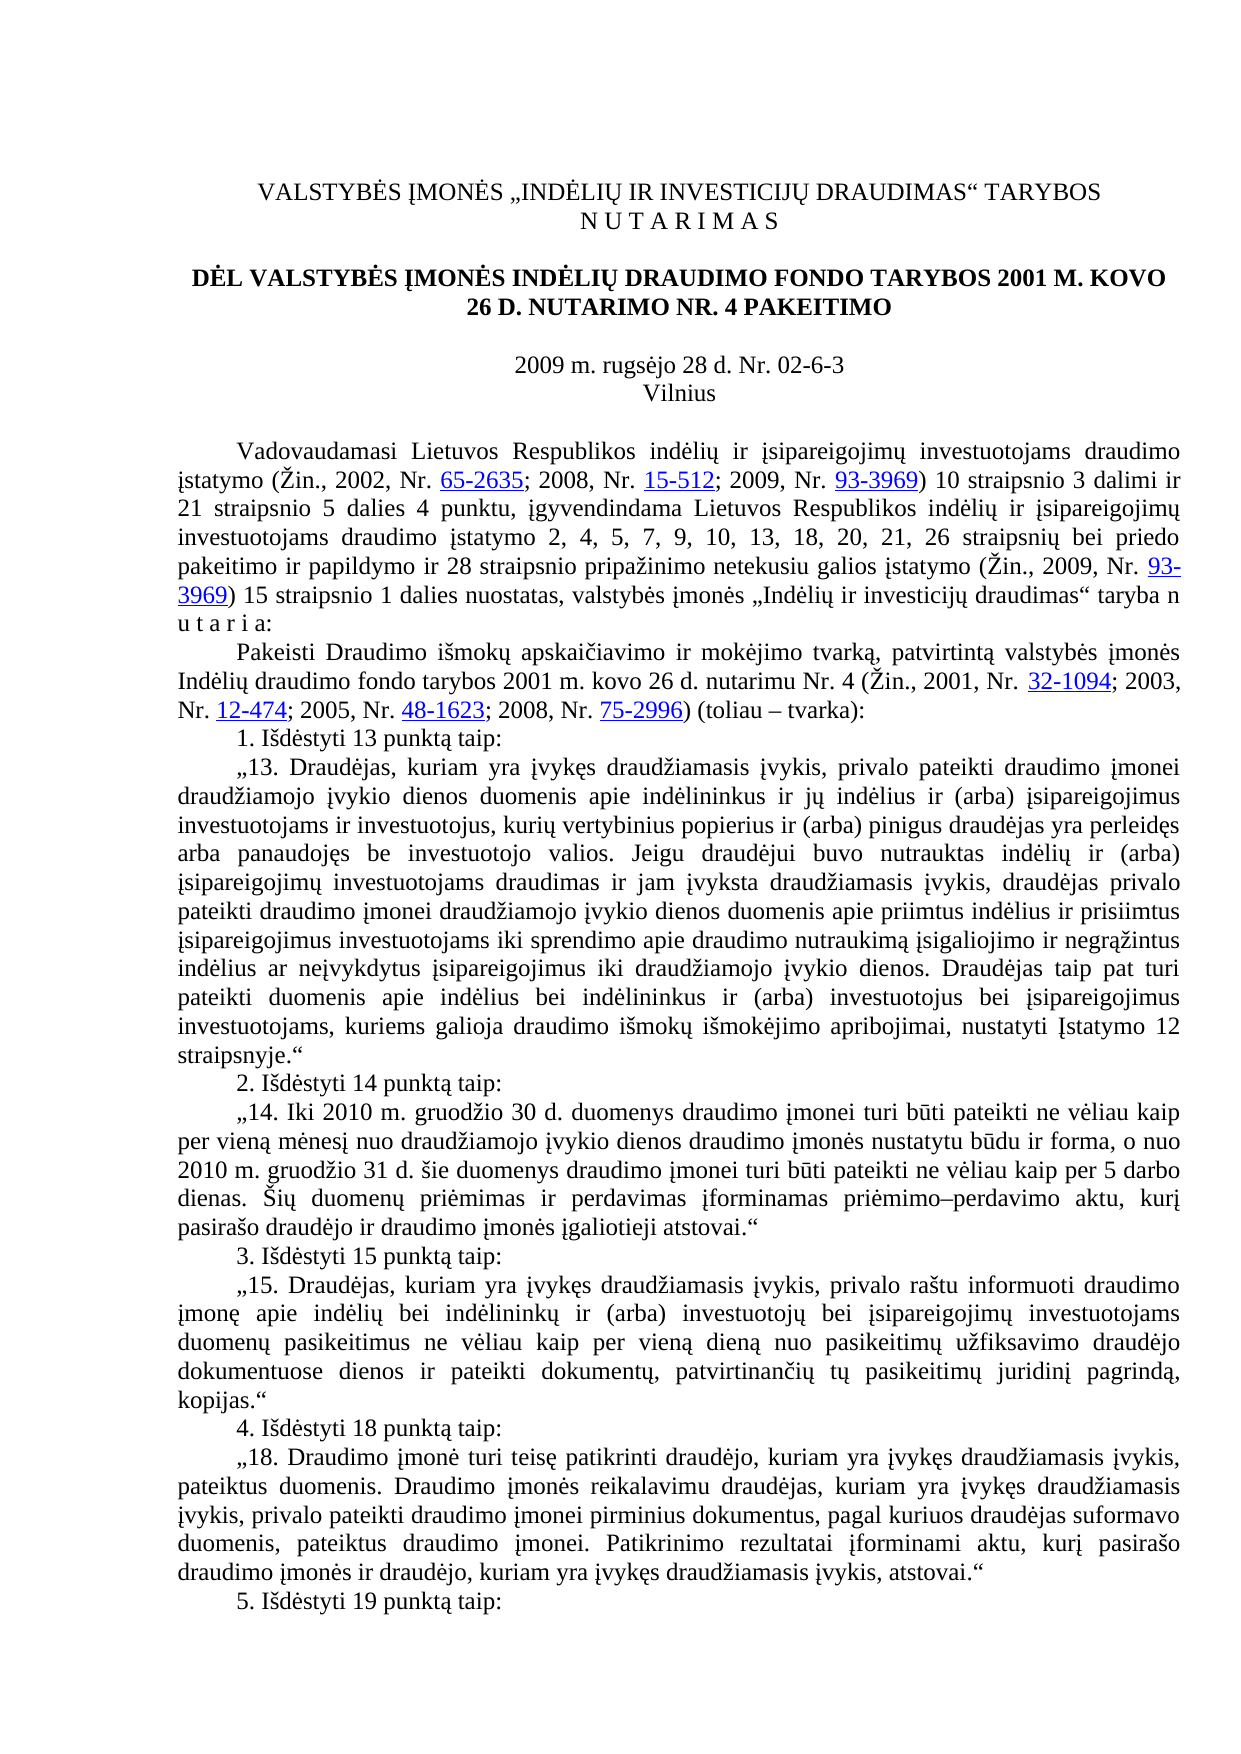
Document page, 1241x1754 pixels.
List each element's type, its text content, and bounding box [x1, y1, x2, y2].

text Pakeisti Draudimo išmokų apskaičiavimo ir mokėjimo tvarką, patvirtintą valstybės įmonės Indėlių draudimo fondo tarybos 2001 m. kovo 26 d. nutarimu Nr. 4 (Žin., 2001, Nr. 32-1094; 2003, Nr. 12-474; 2005, Nr. 48-1623; 2008, Nr. 75-2996) (toliau – tvarka): [177, 637, 1181, 723]
text 2. Išdėstyti 14 punktą taip: [177, 1068, 1181, 1097]
text N U T A R I M A S [177, 206, 1181, 235]
text „15. Draudėjas, kuriam yra įvykęs draudžiamasis įvykis, privalo raštu informuoti draudimo įmonę apie indėlių bei indėlininkų ir (arba) investuotojų bei įsipareigojimų investuotojams duomenų pasikeitimus ne vėliau kaip per vieną dieną nuo pasikeitimų užfiksavimo draudėjo dokumentuose dienos ir pateikti dokumentų, patvirtinančių tų pasikeitimų juridinį pagrindą, kopijas.“ [177, 1270, 1181, 1413]
text DĖL VALSTYBĖS ĮMONĖS INDĖLIŲ DRAUDIMO FONDO TARYBOS 2001 M. KOVO 26 D. NUTARIMO Nr. 4 PAKEITIMO [177, 263, 1181, 321]
text 2009 m. rugsėjo 28 d. Nr. 02-6-3 [177, 350, 1181, 378]
text „13. Draudėjas, kuriam yra įvykęs draudžiamasis įvykis, privalo pateikti draudimo įmonei draudžiamojo įvykio dienos duomenis apie indėlininkus ir jų indėlius ir (arba) įsipareigojimus investuotojams ir investuotojus, kurių vertybinius popierius ir (arba) pinigus draudėjas yra perleidęs arba panaudojęs be investuotojo valios. Jeigu draudėjui buvo nutrauktas indėlių ir (arba) įsipareigojimų investuotojams draudimas ir jam įvyksta draudžiamasis įvykis, draudėjas privalo pateikti draudimo įmonei draudžiamojo įvykio dienos duomenis apie priimtus indėlius ir prisiimtus įsipareigojimus investuotojams iki sprendimo apie draudimo nutraukimą įsigaliojimo ir negrąžintus indėlius ar neįvykdytus įsipareigojimus iki draudžiamojo įvykio dienos. Draudėjas taip pat turi pateikti duomenis apie indėlius bei indėlininkus ir (arba) investuotojus bei įsipareigojimus investuotojams, kuriems galioja draudimo išmokų išmokėjimo apribojimai, nustatyti Įstatymo 12 straipsnyje.“ [177, 752, 1181, 1068]
text Vadovaudamasi Lietuvos Respublikos indėlių ir įsipareigojimų investuotojams draudimo įstatymo (Žin., 2002, Nr. 65-2635; 2008, Nr. 15-512; 2009, Nr. 93-3969) 10 straipsnio 3 dalimi ir 21 straipsnio 5 dalies 4 punktu, įgyvendindama Lietuvos Respublikos indėlių ir įsipareigojimų investuotojams draudimo įstatymo 2, 4, 5, 7, 9, 10, 13, 18, 20, 21, 26 straipsnių bei priedo pakeitimo ir papildymo ir 28 straipsnio pripažinimo netekusiu galios įstatymo (Žin., 2009, Nr. 93-3969) 15 straipsnio 1 dalies nuostatas, valstybės įmonės „Indėlių ir investicijų draudimas“ taryba n u t a r i a: [177, 436, 1181, 637]
text VALSTYBĖS ĮMONĖS „INDĖLIŲ IR INVESTICIJŲ DRAUDIMAS“ TARYBOS [177, 177, 1181, 206]
text „18. Draudimo įmonė turi teisę patikrinti draudėjo, kuriam yra įvykęs draudžiamasis įvykis, pateiktus duomenis. Draudimo įmonės reikalavimu draudėjas, kuriam yra įvykęs draudžiamasis įvykis, privalo pateikti draudimo įmonei pirminius dokumentus, pagal kuriuos draudėjas suformavo duomenis, pateiktus draudimo įmonei. Patikrinimo rezultatai įforminami aktu, kurį pasirašo draudimo įmonės ir draudėjo, kuriam yra įvykęs draudžiamasis įvykis, atstovai.“ [177, 1442, 1181, 1586]
text „14. Iki 2010 m. gruodžio 30 d. duomenys draudimo įmonei turi būti pateikti ne vėliau kaip per vieną mėnesį nuo draudžiamojo įvykio dienos draudimo įmonės nustatytu būdu ir forma, o nuo 2010 m. gruodžio 31 d. šie duomenys draudimo įmonei turi būti pateikti ne vėliau kaip per 5 darbo dienas. Šių duomenų priėmimas ir perdavimas įforminamas priėmimo–perdavimo aktu, kurį pasirašo draudėjo ir draudimo įmonės įgaliotieji atstovai.“ [177, 1097, 1181, 1241]
text 4. Išdėstyti 18 punktą taip: [177, 1413, 1181, 1442]
text 5. Išdėstyti 19 punktą taip: [177, 1586, 1181, 1615]
text 3. Išdėstyti 15 punktą taip: [177, 1241, 1181, 1270]
text 1. Išdėstyti 13 punktą taip: [177, 723, 1181, 752]
text Vilnius [177, 378, 1181, 407]
